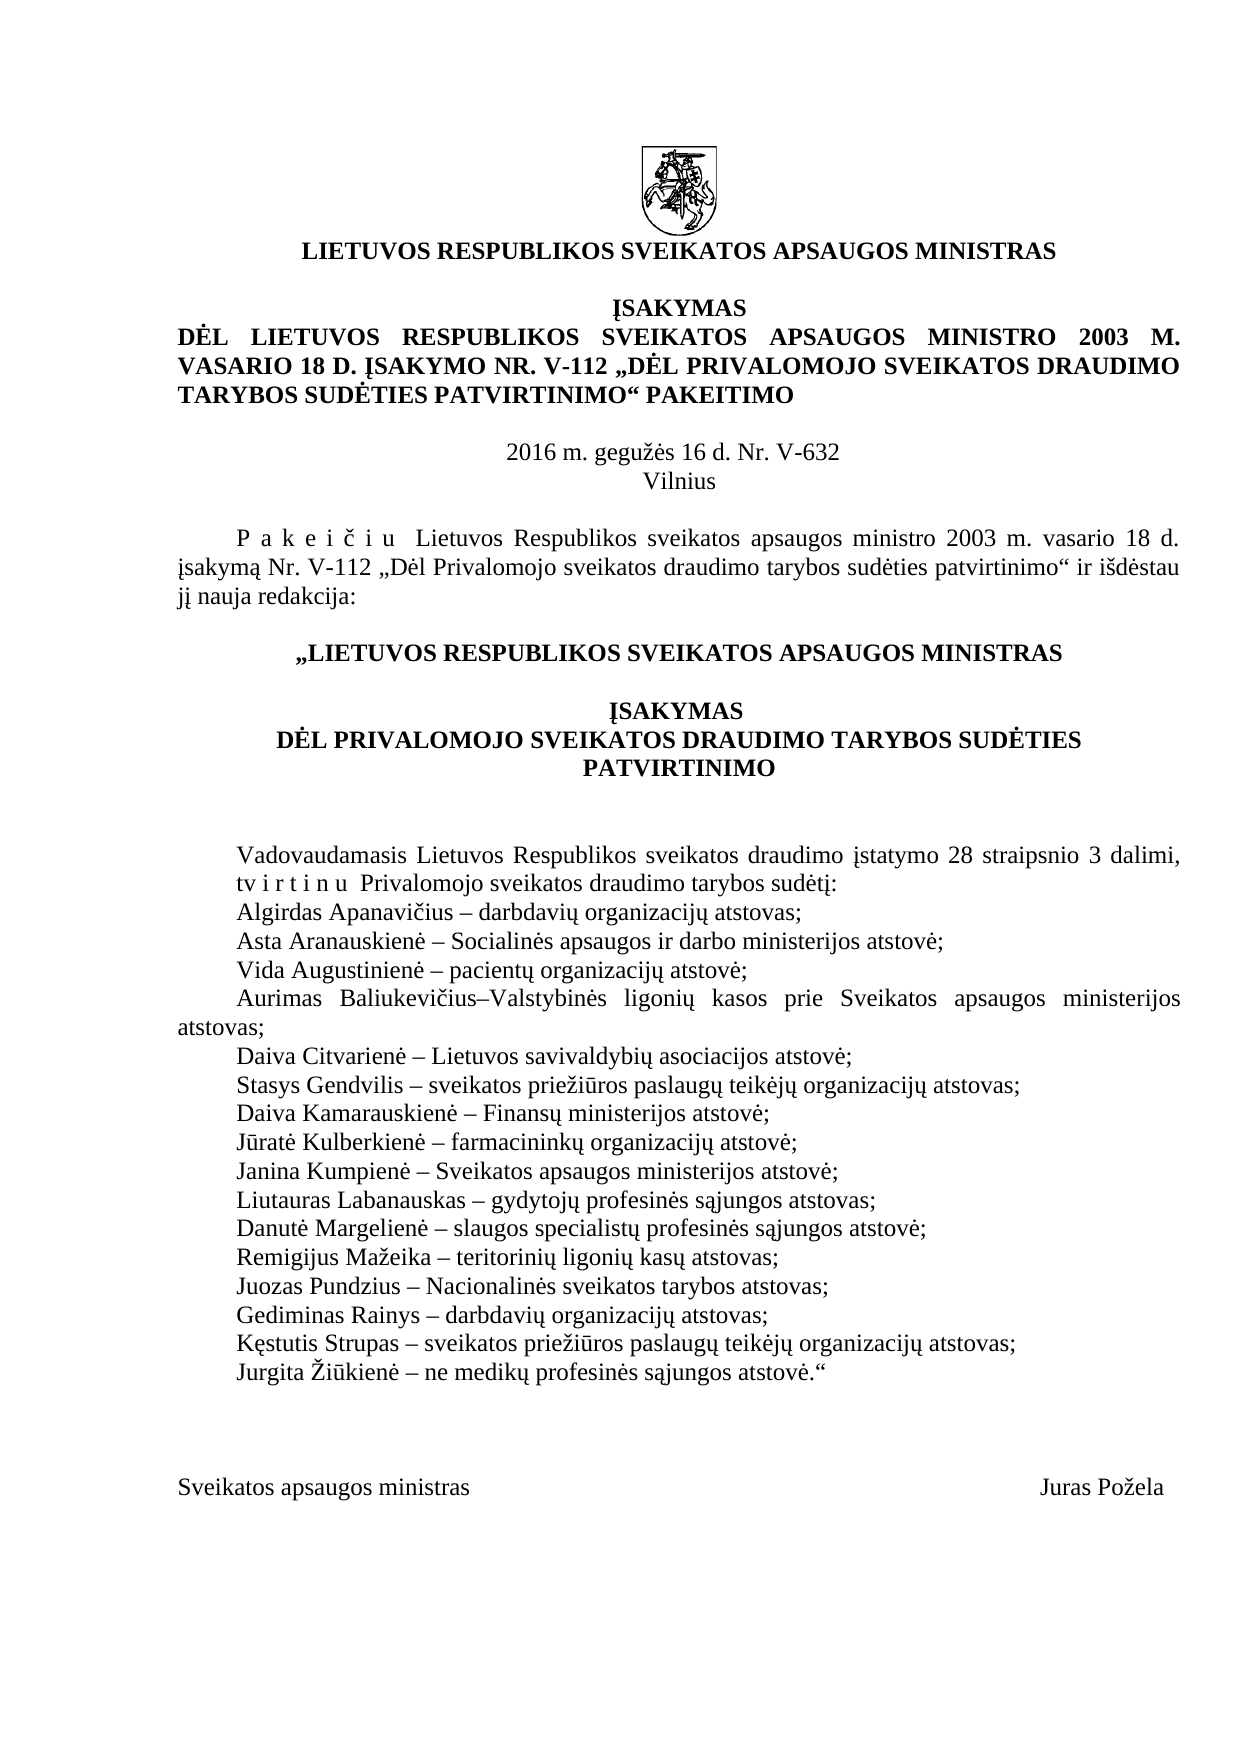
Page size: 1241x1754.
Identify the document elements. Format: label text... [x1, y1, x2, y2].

text Asta Aranauskienė – Socialinės apsaugos ir darbo ministerijos atstovė; [177, 926, 1181, 955]
text Vida Augustinienė – pacientų organizacijų atstovė; [177, 955, 1181, 983]
text LIETUVOS RESPUBLIKOS SVEIKATOS APSAUGOS MINISTRAS [177, 236, 1181, 265]
text Algirdas Apanavičius – darbdavių organizacijų atstovas; [177, 897, 1181, 926]
text Vilnius [177, 466, 1181, 495]
text DĖL PRIVALOMOJO SVEIKATOS DRAUDIMO TARYBOS SUDĖTIES PATVIRTINIMO [177, 725, 1181, 782]
text 2016 m. gegužės 16 d. Nr. V-632 [177, 437, 1181, 466]
text Vadovaudamasis Lietuvos Respublikos sveikatos draudimo įstatymo 28 straipsnio 3 dalimi, tvirtinu Privalomojo sveikatos draudimo tarybos sudėtį: [236, 840, 1181, 897]
text Remigijus Mažeika – teritorinių ligonių kasų atstovas; [177, 1242, 1181, 1271]
text Juozas Pundzius – Nacionalinės sveikatos tarybos atstovas; [177, 1271, 1181, 1300]
text DĖL LIETUVOS RESPUBLIKOS SVEIKATOS APSAUGOS MINISTRO 2003 M. VASARIO 18 D. ĮSAKYMO NR. V-112 „DĖL PRIVALOMOJO SVEIKATOS DRAUDIMO TARYBOS SUDĖTIES PATVIRTINIMO“ PAKEITIMO [177, 322, 1181, 408]
text Daiva Kamarauskienė – Finansų ministerijos atstovė; [177, 1098, 1181, 1127]
text Liutauras Labanauskas – gydytojų profesinės sąjungos atstovas; [177, 1185, 1181, 1213]
text ĮSAKYMAS [177, 696, 1181, 725]
text Stasys Gendvilis – sveikatos priežiūros paslaugų teikėjų organizacijų atstovas; [177, 1070, 1181, 1098]
text Kęstutis Strupas – sveikatos priežiūros paslaugų teikėjų organizacijų atstovas; [177, 1328, 1181, 1357]
text Sveikatos apsaugos ministras Juras Požela [177, 1472, 1181, 1501]
text Jurgita Žiūkienė – ne medikų profesinės sąjungos atstovė.“ [177, 1357, 1181, 1386]
text „LIETUVOS RESPUBLIKOS SVEIKATOS APSAUGOS MINISTRAS [177, 638, 1181, 667]
text P a k e i č i u Lietuvos Respublikos sveikatos apsaugos ministro 2003 m. vasario 18 d. įsakymą Nr. V-112 „Dėl Privalomojo sveikatos draudimo tarybos sudėties patvirtinimo“ ir išdėstau jį nauja redakcija: [177, 523, 1181, 610]
text Janina Kumpienė – Sveikatos apsaugos ministerijos atstovė; [236, 1156, 1181, 1185]
text Aurimas Baliukevičius–Valstybinės ligonių kasos prie Sveikatos apsaugos ministerijos atstovas; [177, 983, 1181, 1041]
text Gediminas Rainys – darbdavių organizacijų atstovas; [177, 1300, 1181, 1328]
text Jūratė Kulberkienė – farmacininkų organizacijų atstovė; [177, 1127, 1181, 1156]
text ĮSAKYMAS [177, 293, 1181, 322]
text Danutė Margelienė – slaugos specialistų profesinės sąjungos atstovė; [177, 1213, 1181, 1242]
text Daiva Citvarienė – Lietuvos savivaldybių asociacijos atstovė; [177, 1041, 1181, 1070]
